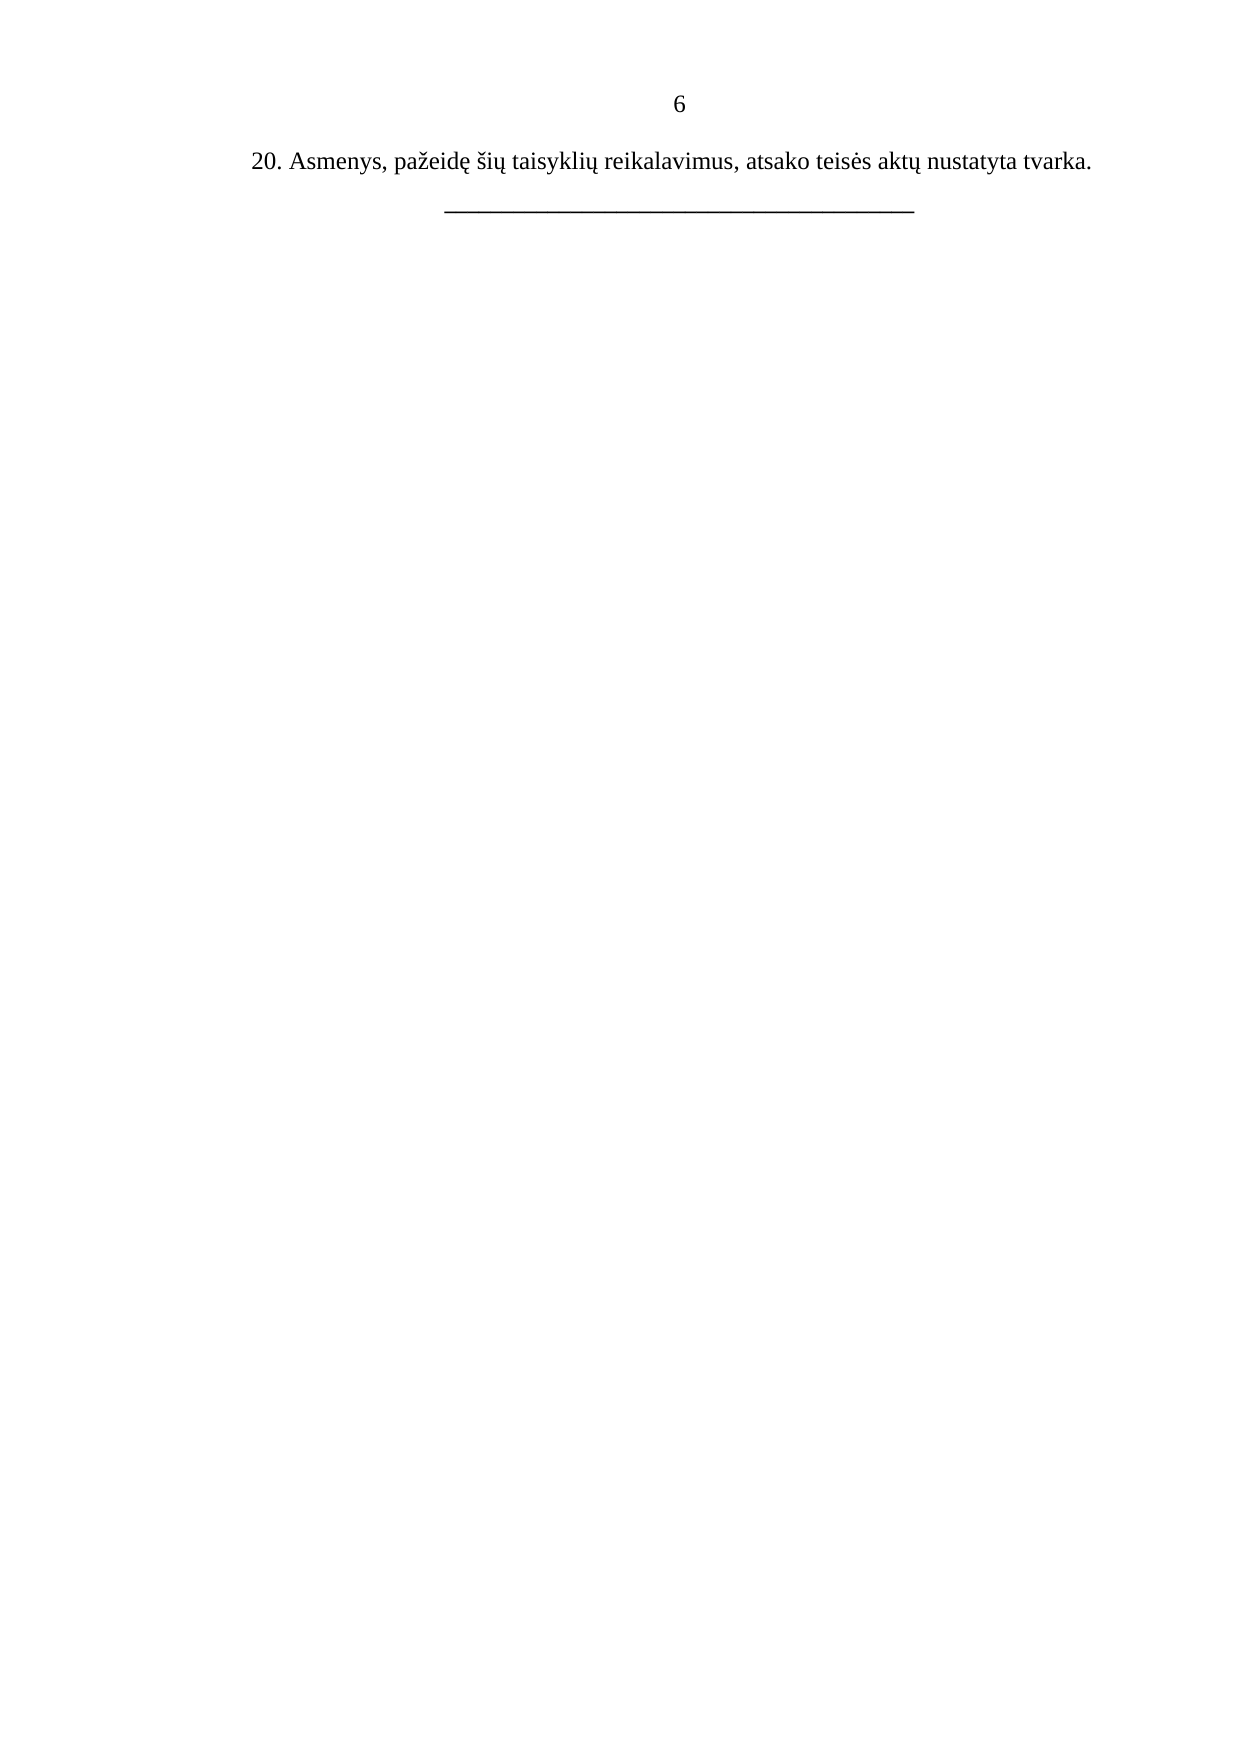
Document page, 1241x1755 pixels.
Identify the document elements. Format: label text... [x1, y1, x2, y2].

text 20. Asmenys, pažeidę šių taisyklių reikalavimus, atsako teisės aktų nustatyta tvarka. [177, 146, 1181, 175]
text _________________________________________ [177, 189, 1181, 216]
